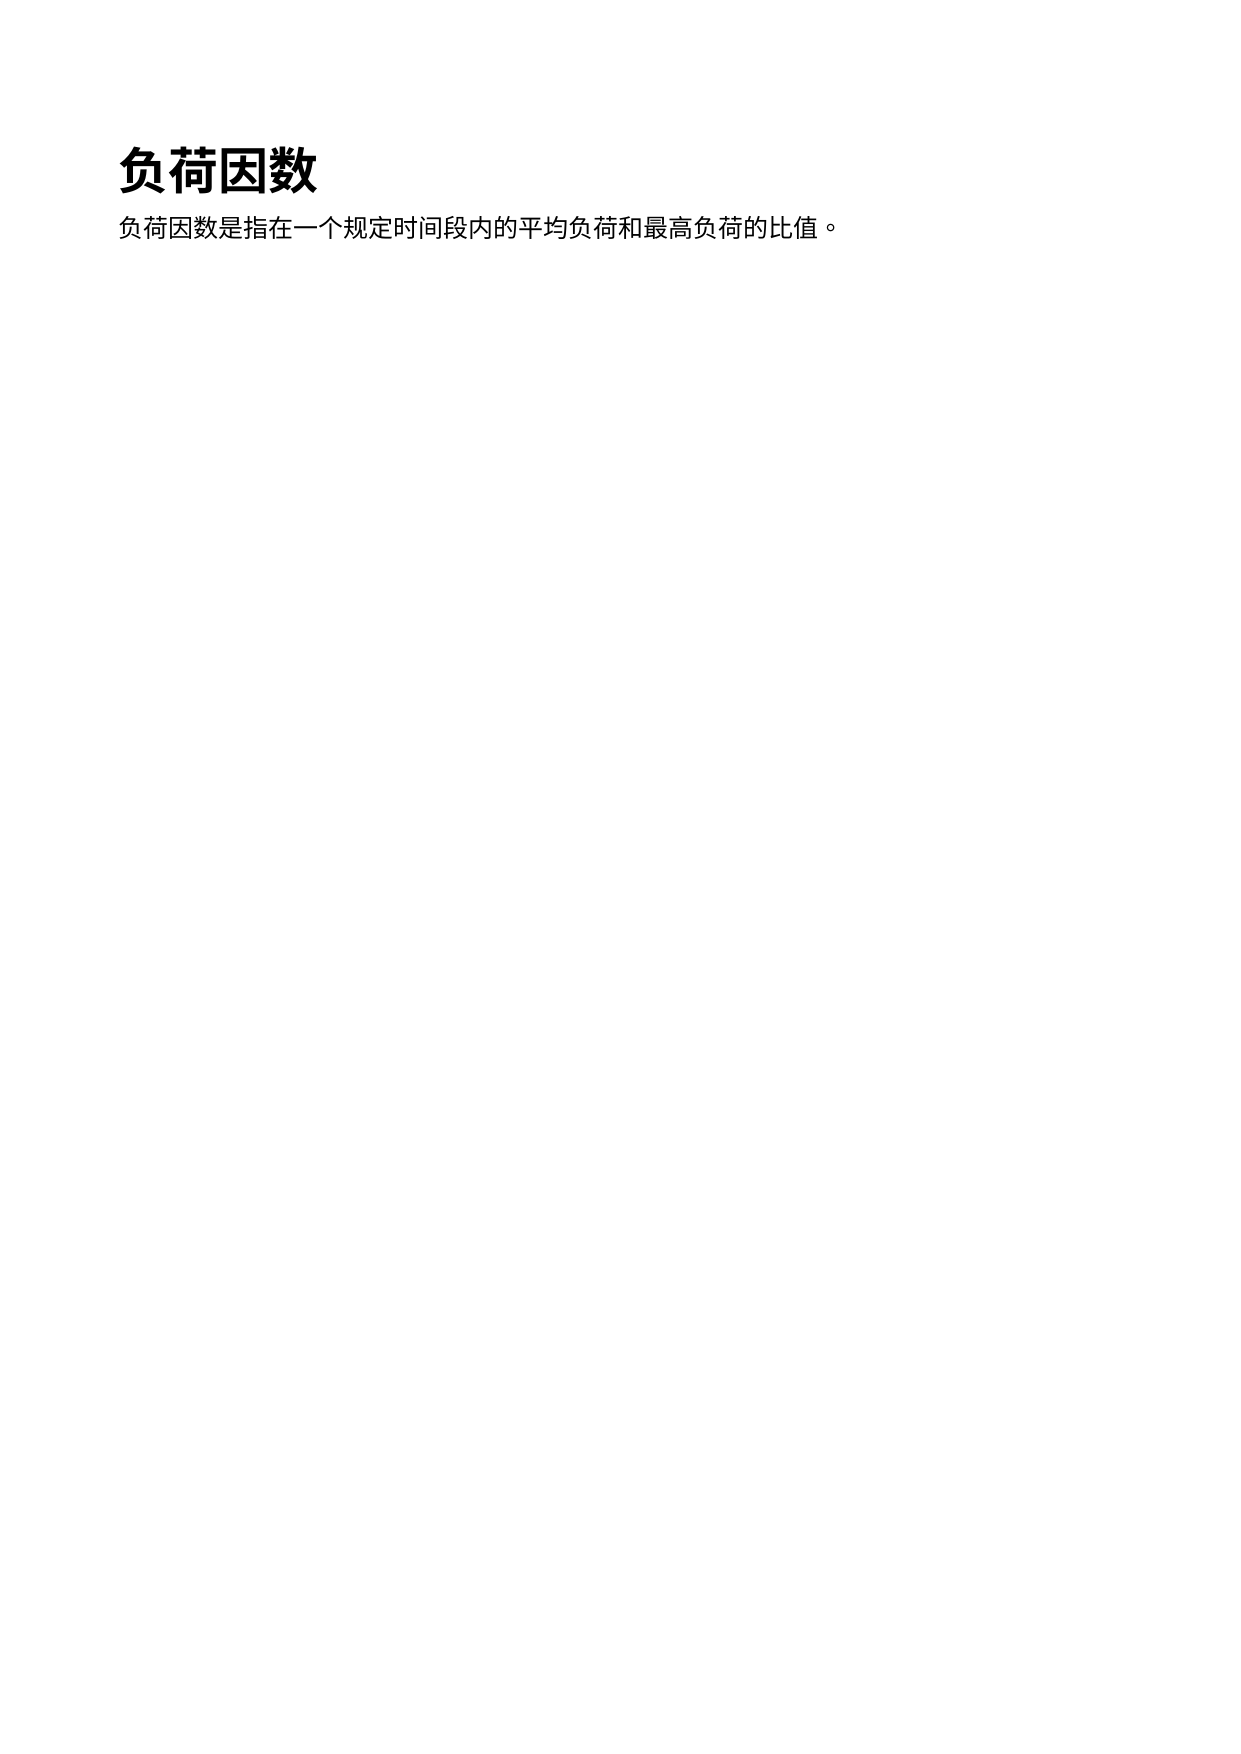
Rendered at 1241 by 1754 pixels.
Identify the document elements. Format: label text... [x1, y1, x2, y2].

subtitle 负荷因数 [118, 143, 1122, 201]
text 负荷因数是指在一个规定时间段内的平均负荷和最高负荷的比值。 [118, 214, 1122, 243]
